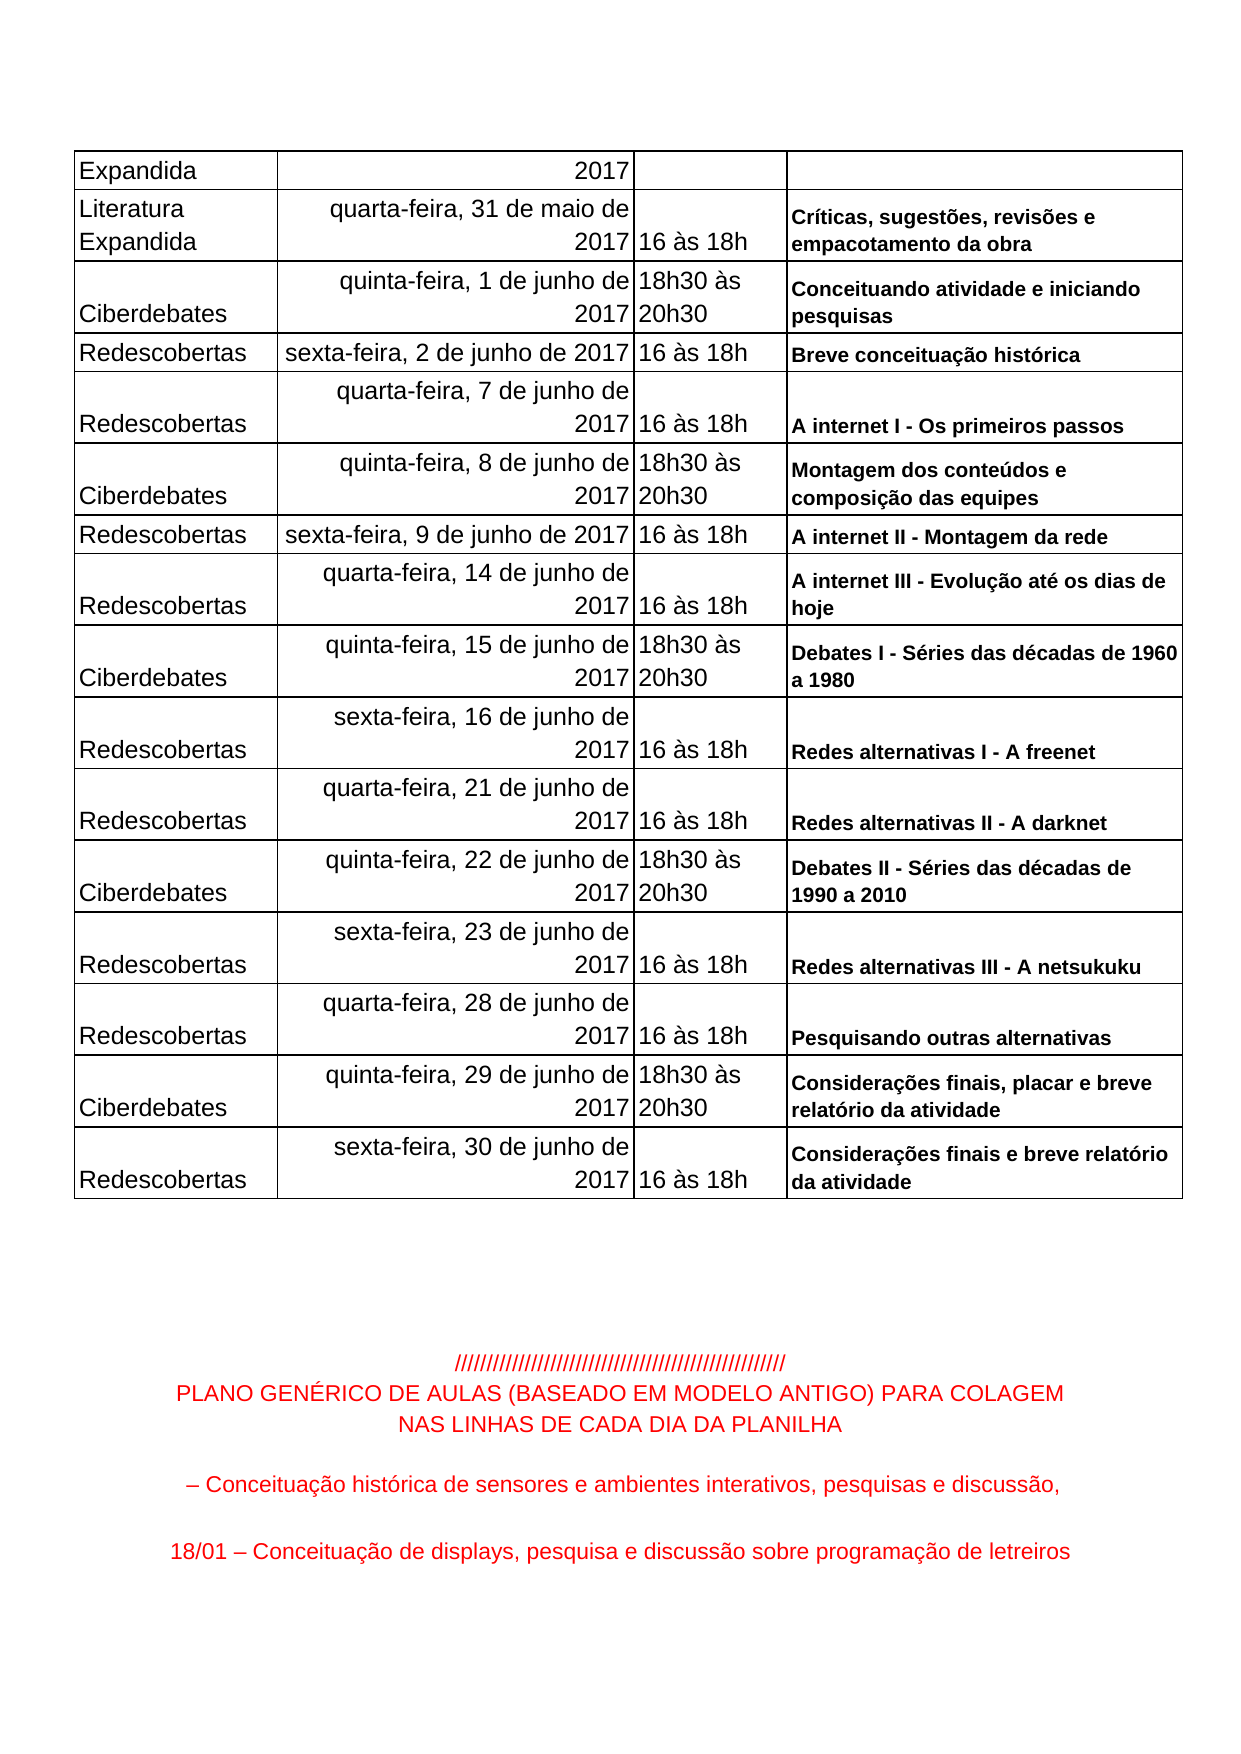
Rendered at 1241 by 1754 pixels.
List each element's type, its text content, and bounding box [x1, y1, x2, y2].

table_cell quarta-feira, 28 de junho de 2017 [278, 984, 633, 1054]
table_cell 16 às 18h [635, 190, 786, 260]
table_cell 16 às 18h [635, 372, 786, 442]
text PLANO GENÉRICO DE AULAS (BASEADO EM MODELO ANTIGO) PARA COLAGEM NAS LINHAS DE CADA DIA DA PLANILHA [150, 1380, 1090, 1437]
table_cell Expandida [75, 152, 277, 189]
table_cell 16 às 18h [635, 913, 786, 983]
table_cell Ciberdebates [75, 841, 277, 911]
text 18/01 – Conceituação de displays, pesquisa e discussão sobre programação de letreiros [150, 1538, 1090, 1564]
table_cell Redescobertas [75, 554, 277, 624]
table_cell quinta-feira, 8 de junho de 2017 [278, 444, 633, 514]
table_cell Redes alternativas I - A freenet [788, 698, 1182, 768]
table_cell [788, 152, 1182, 189]
text //////////////////////////////////////////////////// [150, 1350, 1090, 1377]
table_cell Conceituando atividade e iniciando pesquisas [788, 262, 1182, 332]
text – Conceituação histórica de sensores e ambientes interativos, pesquisas e discussão, [150, 1471, 1090, 1497]
table_cell 18h30 às 20h30 [635, 262, 786, 332]
table_cell sexta-feira, 2 de junho de 2017 [278, 334, 633, 371]
table_cell Redescobertas [75, 1128, 277, 1198]
table_cell Considerações finais, placar e breve relatório da atividade [788, 1056, 1182, 1126]
table_cell [635, 152, 786, 189]
table_cell A internet I - Os primeiros passos [788, 372, 1182, 442]
table_cell sexta-feira, 30 de junho de 2017 [278, 1128, 633, 1198]
table_cell quinta-feira, 1 de junho de 2017 [278, 262, 633, 332]
table_cell 2017 [278, 152, 633, 189]
table_cell Redescobertas [75, 372, 277, 442]
table_cell Redescobertas [75, 984, 277, 1054]
table_cell quarta-feira, 31 de maio de 2017 [278, 190, 633, 260]
table_cell sexta-feira, 9 de junho de 2017 [278, 516, 633, 553]
table_cell Breve conceituação histórica [788, 334, 1182, 371]
table_cell Pesquisando outras alternativas [788, 984, 1182, 1054]
table_cell Redes alternativas III - A netsukuku [788, 913, 1182, 983]
table_cell quinta-feira, 15 de junho de 2017 [278, 626, 633, 696]
table_cell sexta-feira, 23 de junho de 2017 [278, 913, 633, 983]
table_cell Redescobertas [75, 334, 277, 371]
table_cell 16 às 18h [635, 1128, 786, 1198]
table_cell Redescobertas [75, 769, 277, 839]
table_cell Ciberdebates [75, 626, 277, 696]
table_cell Ciberdebates [75, 1056, 277, 1126]
table_cell Redescobertas [75, 516, 277, 553]
table_cell 16 às 18h [635, 698, 786, 768]
table_cell quarta-feira, 14 de junho de 2017 [278, 554, 633, 624]
table_cell 18h30 às 20h30 [635, 1056, 786, 1126]
table_cell Debates I - Séries das décadas de 1960 a 1980 [788, 626, 1182, 696]
table_cell Literatura Expandida [75, 190, 277, 260]
table_cell Redescobertas [75, 698, 277, 768]
table_cell Considerações finais e breve relatório da atividade [788, 1128, 1182, 1198]
table_cell quarta-feira, 7 de junho de 2017 [278, 372, 633, 442]
table_cell quinta-feira, 22 de junho de 2017 [278, 841, 633, 911]
table_cell A internet II - Montagem da rede [788, 516, 1182, 553]
table_cell Redescobertas [75, 913, 277, 983]
table_cell Ciberdebates [75, 262, 277, 332]
table_cell 18h30 às 20h30 [635, 841, 786, 911]
table_cell 16 às 18h [635, 516, 786, 553]
table_cell Debates II - Séries das décadas de 1990 a 2010 [788, 841, 1182, 911]
table_cell Ciberdebates [75, 444, 277, 514]
table_cell Redes alternativas II - A darknet [788, 769, 1182, 839]
table_cell sexta-feira, 16 de junho de 2017 [278, 698, 633, 768]
table_cell Montagem dos conteúdos e composição das equipes [788, 444, 1182, 514]
table_cell 18h30 às 20h30 [635, 444, 786, 514]
table_cell Críticas, sugestões, revisões e empacotamento da obra [788, 190, 1182, 260]
table_cell quarta-feira, 21 de junho de 2017 [278, 769, 633, 839]
table_cell 18h30 às 20h30 [635, 626, 786, 696]
table_cell quinta-feira, 29 de junho de 2017 [278, 1056, 633, 1126]
table_cell 16 às 18h [635, 769, 786, 839]
table_cell A internet III - Evolução até os dias de hoje [788, 554, 1182, 624]
table_cell 16 às 18h [635, 554, 786, 624]
table_cell 16 às 18h [635, 984, 786, 1054]
table_cell 16 às 18h [635, 334, 786, 371]
